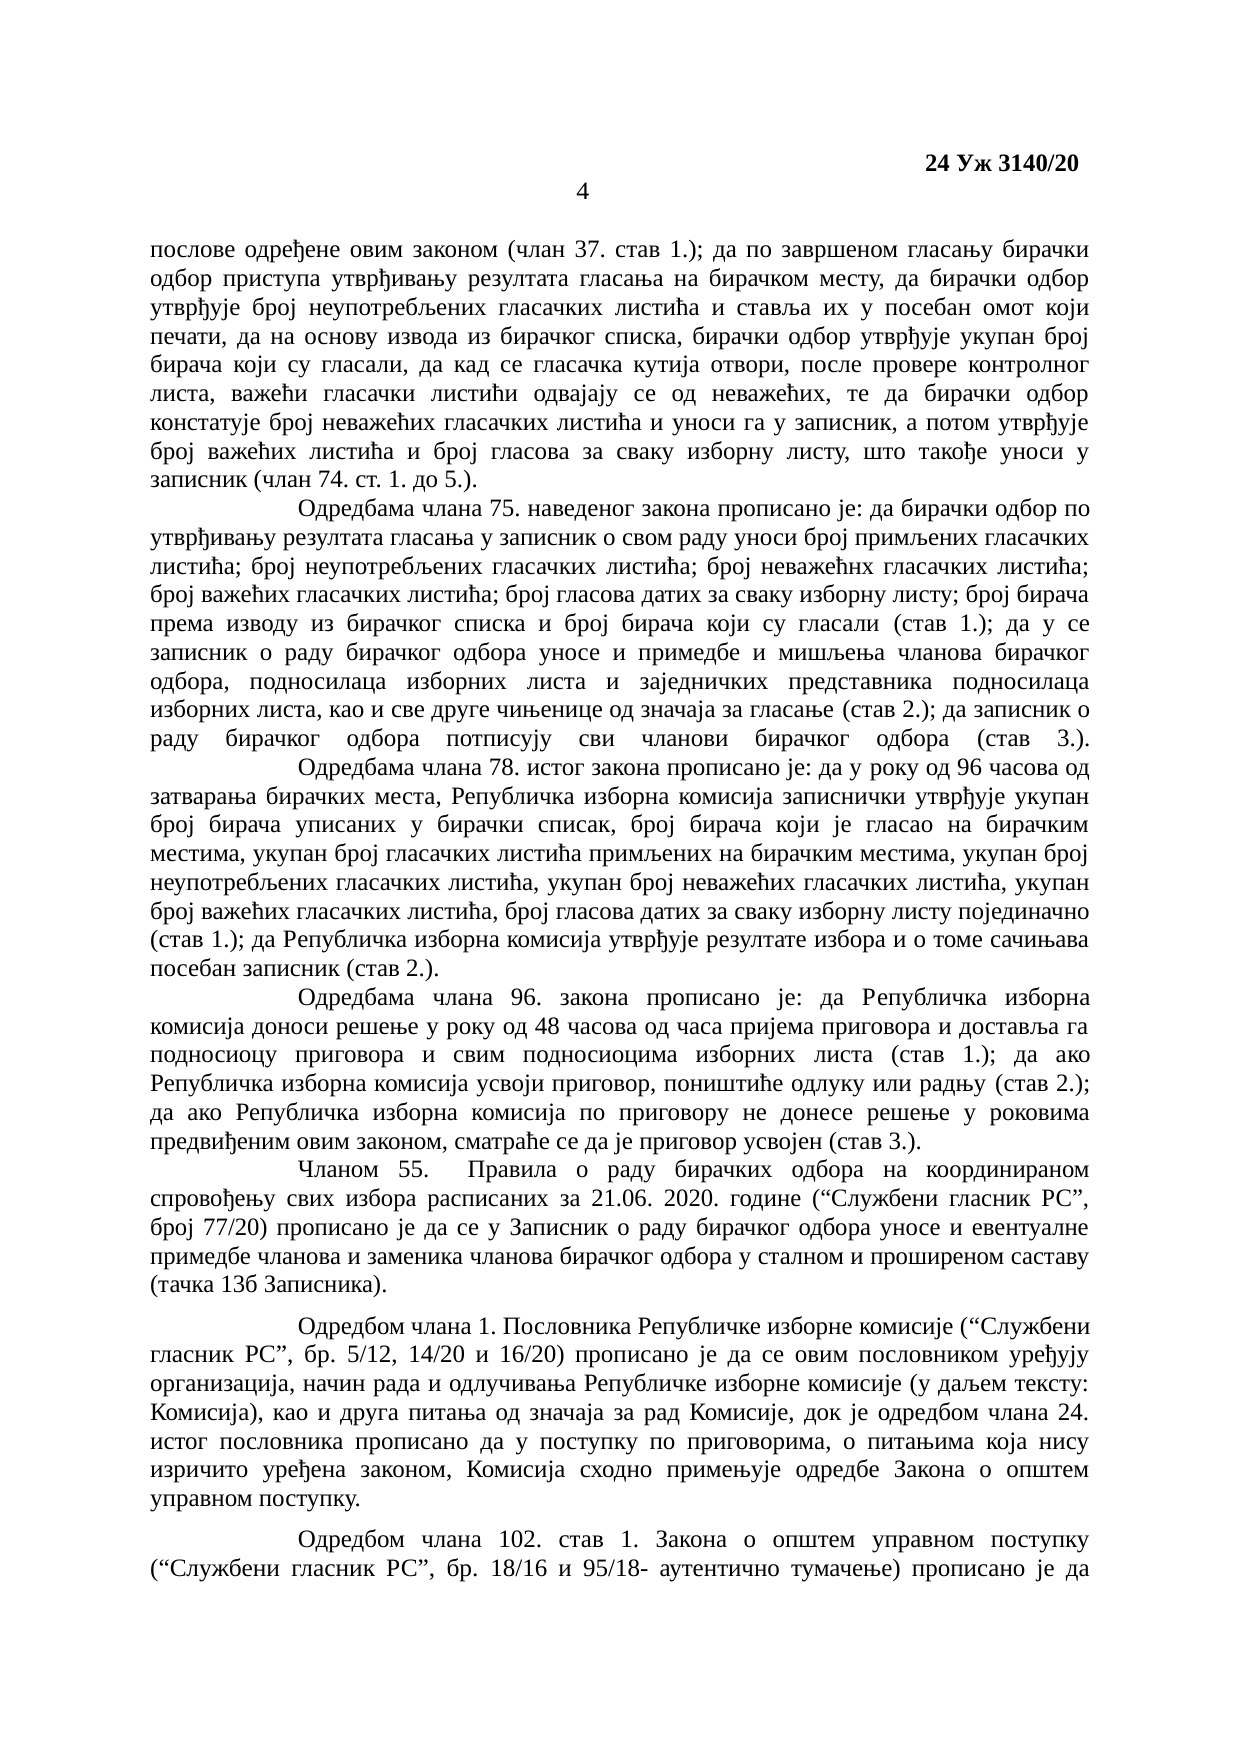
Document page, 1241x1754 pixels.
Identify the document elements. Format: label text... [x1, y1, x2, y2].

text Одредбама члана 75. наведеног закона прописано је: да бирачки одбор по утврђивању резултата гласања у записник о свом раду уноси број примљених гласачких листића; број неупотребљених гласачких листића; број неважећнх гласачких листића; број важећих гласачких листића; број гласова датих за сваку изборну листу; број бирача према изводу из бирачког списка и број бирача који су гласали (став 1.); да у се записник о раду бирачког одбора уносе и примедбе и мишљења чланова бирачког одбора, подносилаца изборних листа и заједничких представника подносилаца изборних листа, као и све друге чињенице од значаја за гласање (став 2.); да записник о раду бирачког одбора потписују сви чланови бирачког одбора (став 3.). Одредбама члана 78. истог закона прописано је: да у року од 96 часова од затварања бирачких места, Републичка изборна комисија записнички утврђује укупан број бирача уписаних у бирачки списак, број бирача који је гласао на бирачким местима, укупан број гласачких листића примљених на бирачким местима, укупан број неупотребљених гласачких листића, укупан број неважећих гласачких листића, укупан број важећих гласачких листића, број гласова датих за сваку изборну листу појединачно (став 1.); да Републичка изборна комисија утврђује резултате избора и о томе сачињава посебан записник (став 2.). [150, 493, 1090, 982]
text Одредбом члана 102. став 1. Закона о општем управном поступку (“Службени гласник РС”, бр. 18/16 и 95/18- аутентично тумачење) прописано је да [150, 1524, 1090, 1582]
text Одредбом члана 1. Пословника Републичке изборне комисије (“Службени гласник РС”, бр. 5/12, 14/20 и 16/20) прописано је да се овим пословником уређују организација, начин рада и одлучивања Републичке изборне комисије (у даљем тексту: Комисија), као и друга питања од значаја за рад Комисије, док је одредбом члана 24. истог пословника прописано да у поступку по приговорима, о питањима која нису изричито уређена законом, Комисија сходно примењује одредбе Закона о општем управном поступку. [150, 1311, 1090, 1512]
text Чланом 55. Правила о раду бирачких одбора на координираном спровођењу свих избора расписаних за 21.06. 2020. године (“Службени гласник РС”, број 77/20) прописано је да се у Записник о раду бирачког одбора уносе и евентуалне примедбе чланова и заменика чланова бирачког одбора у сталном и проширеном саставу (тачка 13б Записника). [150, 1154, 1090, 1298]
text Одредбама члана 96. закона прописано је: да Републичка изборна комисија доноси решење у року од 48 часова од часа пријема приговора и доставља га подносиоцу приговора и свим подносиоцима изборних листа (став 1.); да ако Републичка изборна комисија усвоји приговор, поништиће одлуку или радњу (став 2.); да ако Републичка изборна комисија по приговору не донесе решење у роковима предвиђеним овим законом, сматраће се да је приговор усвојен (став 3.). [150, 982, 1090, 1154]
text послове одређене овим законом (члан 37. став 1.); да по завршеном гласању бирачки одбор приступа утврђивању резултата гласања на бирачком месту, да бирачки одбор утврђује број неупотребљених гласачких листића и ставља их у посебан омот који печати, да на основу извода из бирачког списка, бирачки одбор утврђује укупан број бирача који су гласали, да кад се гласачка кутија отвори, после провере контролног листа, важећи гласачки листићи одвајају се од неважећих, те да бирачки одбор констатује број неважећих гласачких листића и уноси га у записник, а потом утврђује број важећих листића и број гласова за сваку изборну листу, што такође уноси у записник (члан 74. ст. 1. до 5.). [150, 234, 1090, 493]
